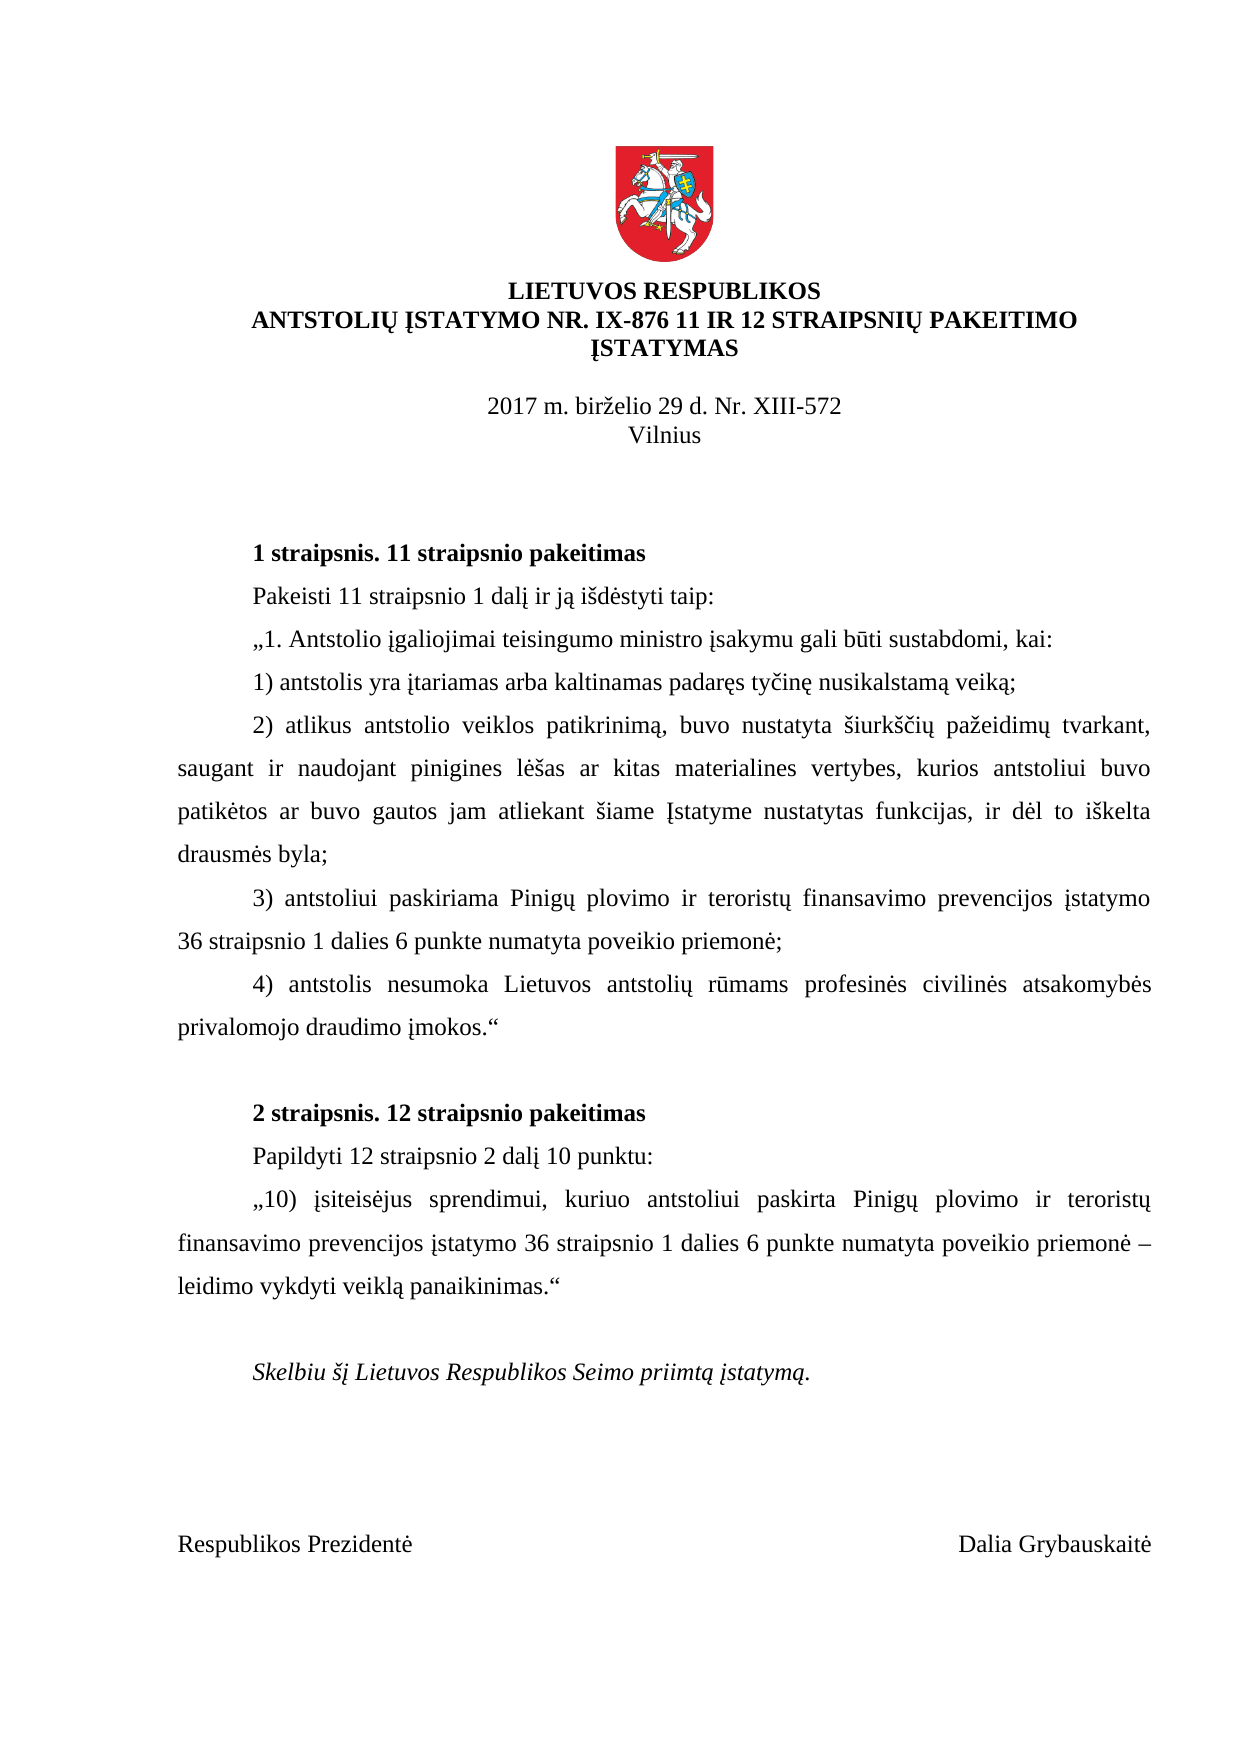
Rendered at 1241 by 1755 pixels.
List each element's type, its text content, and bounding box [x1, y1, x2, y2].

text 2 straipsnis. 12 straipsnio pakeitimas [177, 1098, 1152, 1127]
text 3) antstoliui paskiriama Pinigų plovimo ir teroristų finansavimo prevencijos įstatymo 36 straipsnio 1 dalies 6 punkte numatyta poveikio priemonė; [177, 883, 1152, 954]
text „1. Antstolio įgaliojimai teisingumo ministro įsakymu gali būti sustabdomi, kai: [177, 624, 1152, 653]
text 2017 m. birželio 29 d. Nr. XIII-572 [177, 391, 1152, 420]
text ĮSTATYMAS [177, 333, 1152, 362]
text LIETUVOS RESPUBLIKOS [177, 276, 1152, 305]
text Respublikos Prezidentė Dalia Grybauskaitė [177, 1529, 1152, 1558]
text 1 straipsnis. 11 straipsnio pakeitimas [177, 538, 1152, 566]
text 1) antstolis yra įtariamas arba kaltinamas padaręs tyčinę nusikalstamą veiką; [177, 667, 1152, 696]
text Vilnius [177, 420, 1152, 448]
text Skelbiu šį Lietuvos Respublikos Seimo priimtą įstatymą. [177, 1357, 1152, 1386]
text Papildyti 12 straipsnio 2 dalį 10 punktu: [177, 1141, 1152, 1170]
text 2) atlikus antstolio veiklos patikrinimą, buvo nustatyta šiurkščių pažeidimų tvarkant, saugant ir naudojant pinigines lėšas ar kitas materialines vertybes, kurios antstoliui buvo patikėtos ar buvo gautos jam atliekant šiame Įstatyme nustatytas funkcijas, ir dėl to iškelta drausmės byla; [177, 710, 1152, 868]
text 4) antstolis nesumoka Lietuvos antstolių rūmams profesinės civilinės atsakomybės privalomojo draudimo įmokos.“ [177, 969, 1152, 1041]
text Pakeisti 11 straipsnio 1 dalį ir ją išdėstyti taip: [177, 581, 1152, 609]
text ANTSTOLIŲ ĮSTATYMO NR. IX-876 11 IR 12 STRAIPSNIŲ PAKEITIMO [177, 305, 1152, 333]
text „10) įsiteisėjus sprendimui, kuriuo antstoliui paskirta Pinigų plovimo ir teroristų finansavimo prevencijos įstatymo 36 straipsnio 1 dalies 6 punkte numatyta poveikio priemonė – leidimo vykdyti veiklą panaikinimas.“ [177, 1184, 1152, 1299]
